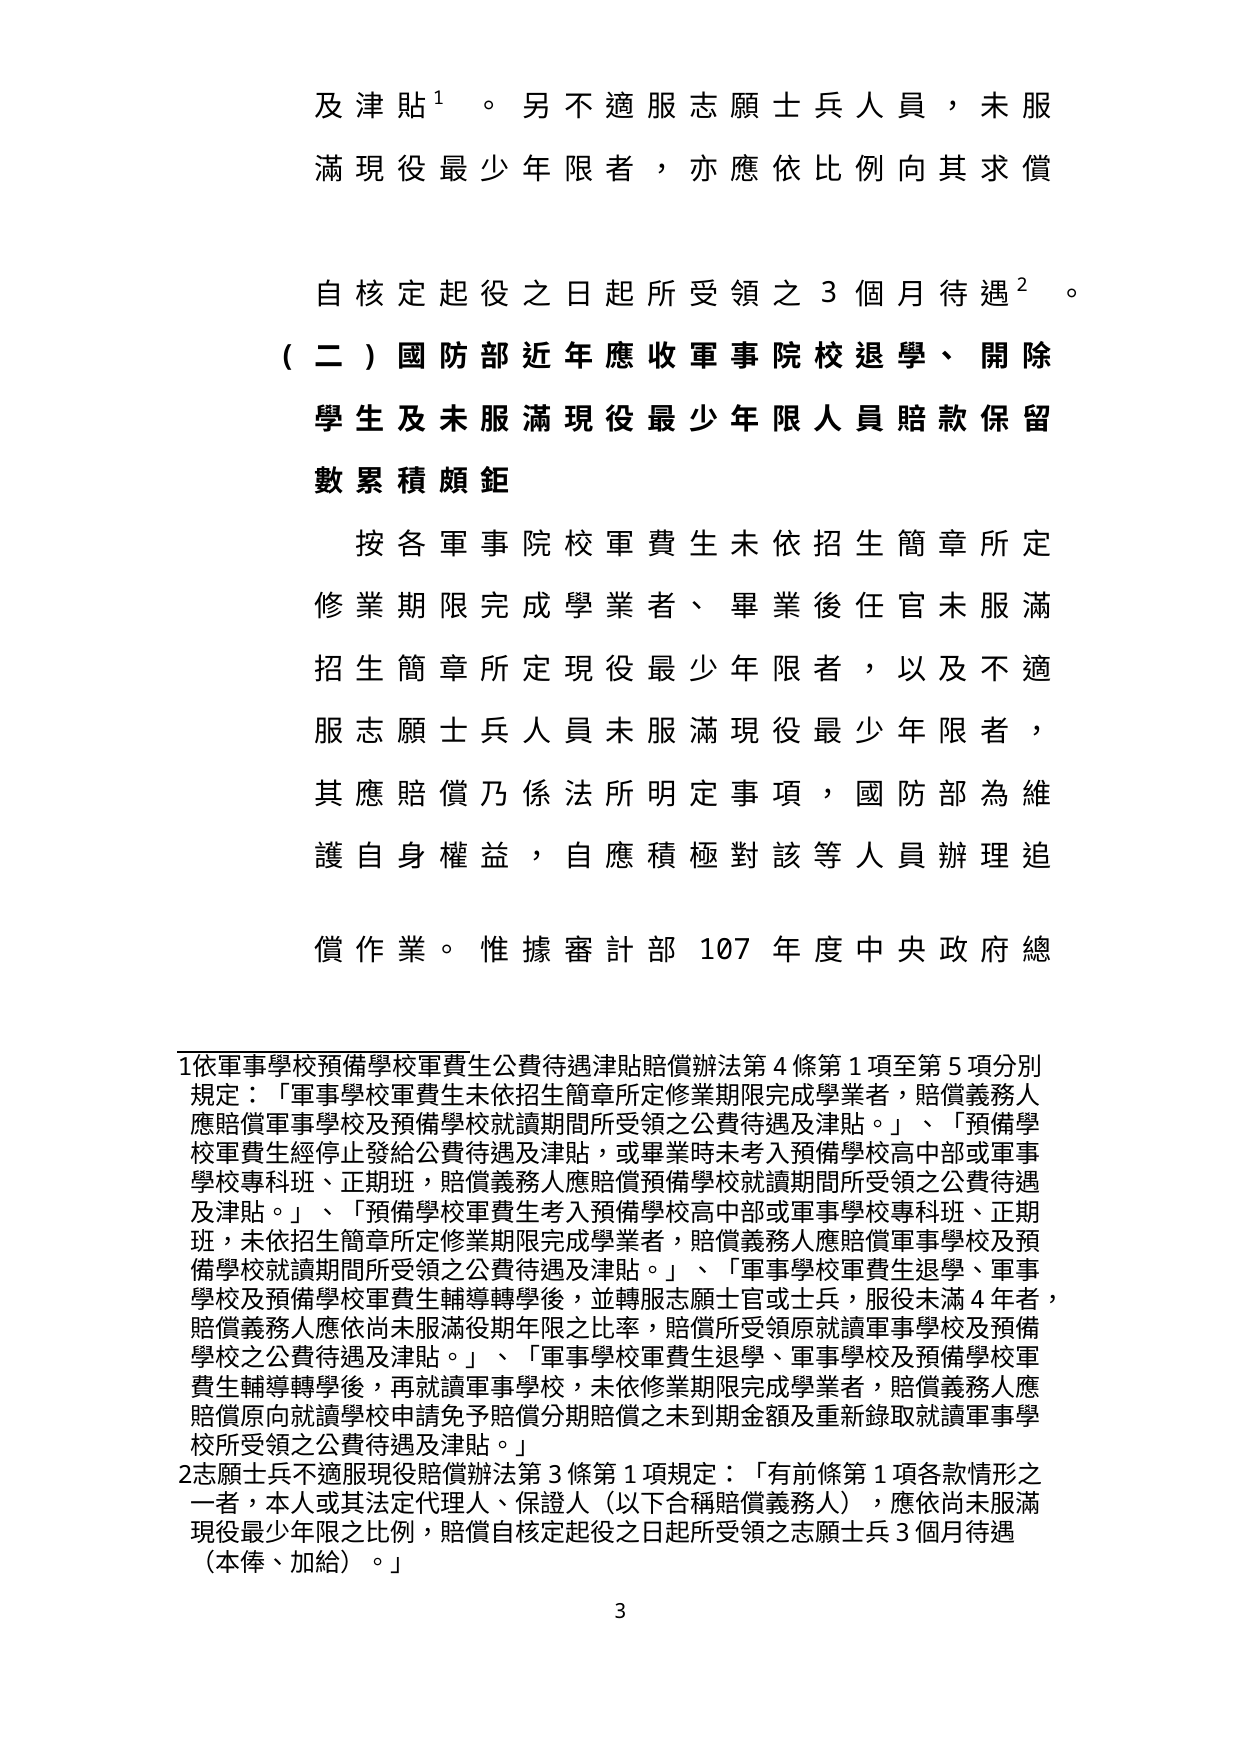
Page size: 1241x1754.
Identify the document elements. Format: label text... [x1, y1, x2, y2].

text (二)國防部近年應收軍事院校退學、開除學生及未服滿現役最少年限人員賠款保留數累積頗鉅 [242, 312, 1058, 500]
text 依軍事學校預備學校軍費生公費待遇津貼賠償辦法第4條第1項至第5項分別規定：「軍事學校軍費生未依招生簡章所定修業期限完成學業者，賠償義務人應賠償軍事學校及預備學校就讀期間所受領之公費待遇及津貼。」、「預備學校軍費生經停止發給公費待遇及津貼，或畢業時未考入預備學校高中部或軍事學校專科班、正期班，賠償義務人應賠償預備學校就讀期間所受領之公費待遇及津貼。」、「預備學校軍費生考入預備學校高中部或軍事學校專科班、正期班，未依招生簡章所定修業期限完成學業者，賠償義務人應賠償軍事學校及預備學校就讀期間所受領之公費待遇及津貼。」、「軍事學校軍費生退學、軍事學校及預備學校軍費生輔導轉學後，並轉服志願士官或士兵，服役未滿4年者，賠償義務人應依尚未服滿役期年限之比率，賠償所受領原就讀軍事學校及預備學校之公費待遇及津貼。」、「軍事學校軍費生退學、軍事學校及預備學校軍費生輔導轉學後，再就讀軍事學校，未依修業期限完成學業者，賠償義務人應賠償原向就讀學校申請免予賠償分期賠償之未到期金額及重新錄取就讀軍事學校所受領之公費待遇及津貼。」 [177, 1052, 1063, 1460]
text 按各軍事院校軍費生未依招生簡章所定修業期限完成學業者、畢業後任官未服滿招生簡章所定現役最少年限者，以及不適服志願士兵人員未服滿現役最少年限者，其應賠償乃係法所明定事項，國防部為維護自身權益，自應積極對該等人員辦理追償作業。惟據審計部107年度中央政府總 [270, 500, 1058, 1000]
text 志願士兵不適服現役賠償辦法第3條第1項規定：「有前條第1項各款情形之一者，本人或其法定代理人、保證人（以下合稱賠償義務人），應依尚未服滿現役最少年限之比例，賠償自核定起役之日起所受領之志願士兵3個月待遇（本俸、加給）。」 [177, 1460, 1063, 1577]
text 軍事教育條例第17條第1項規定：「軍事學校及預備學校之學員生，除自費學生外，享有公費待遇及津貼。」同法第18條第1項則規定：「前條第1項受領公費待遇及津貼之學員生，違反應履行義務及應遵行事項規定時，應予賠償。」另志願士兵服役條例第5條之1第2項規定：「前項不適服志願士兵人員，未服滿現役最少年限者，應予賠償；…。」爰國防部所屬各軍事院校各年度如有軍費生在學期間因故退學或遭開除，或畢業後任官未服滿招生簡章所定之現役最少年限者，均應依規定向其索償於就學期間所受領之公費待遇及津貼。另不適服志願士兵人員，未服滿現役最少年限者，亦應依比例向其求償自核定起役之日起所受領之3個月待遇。 [270, 0, 1058, 312]
